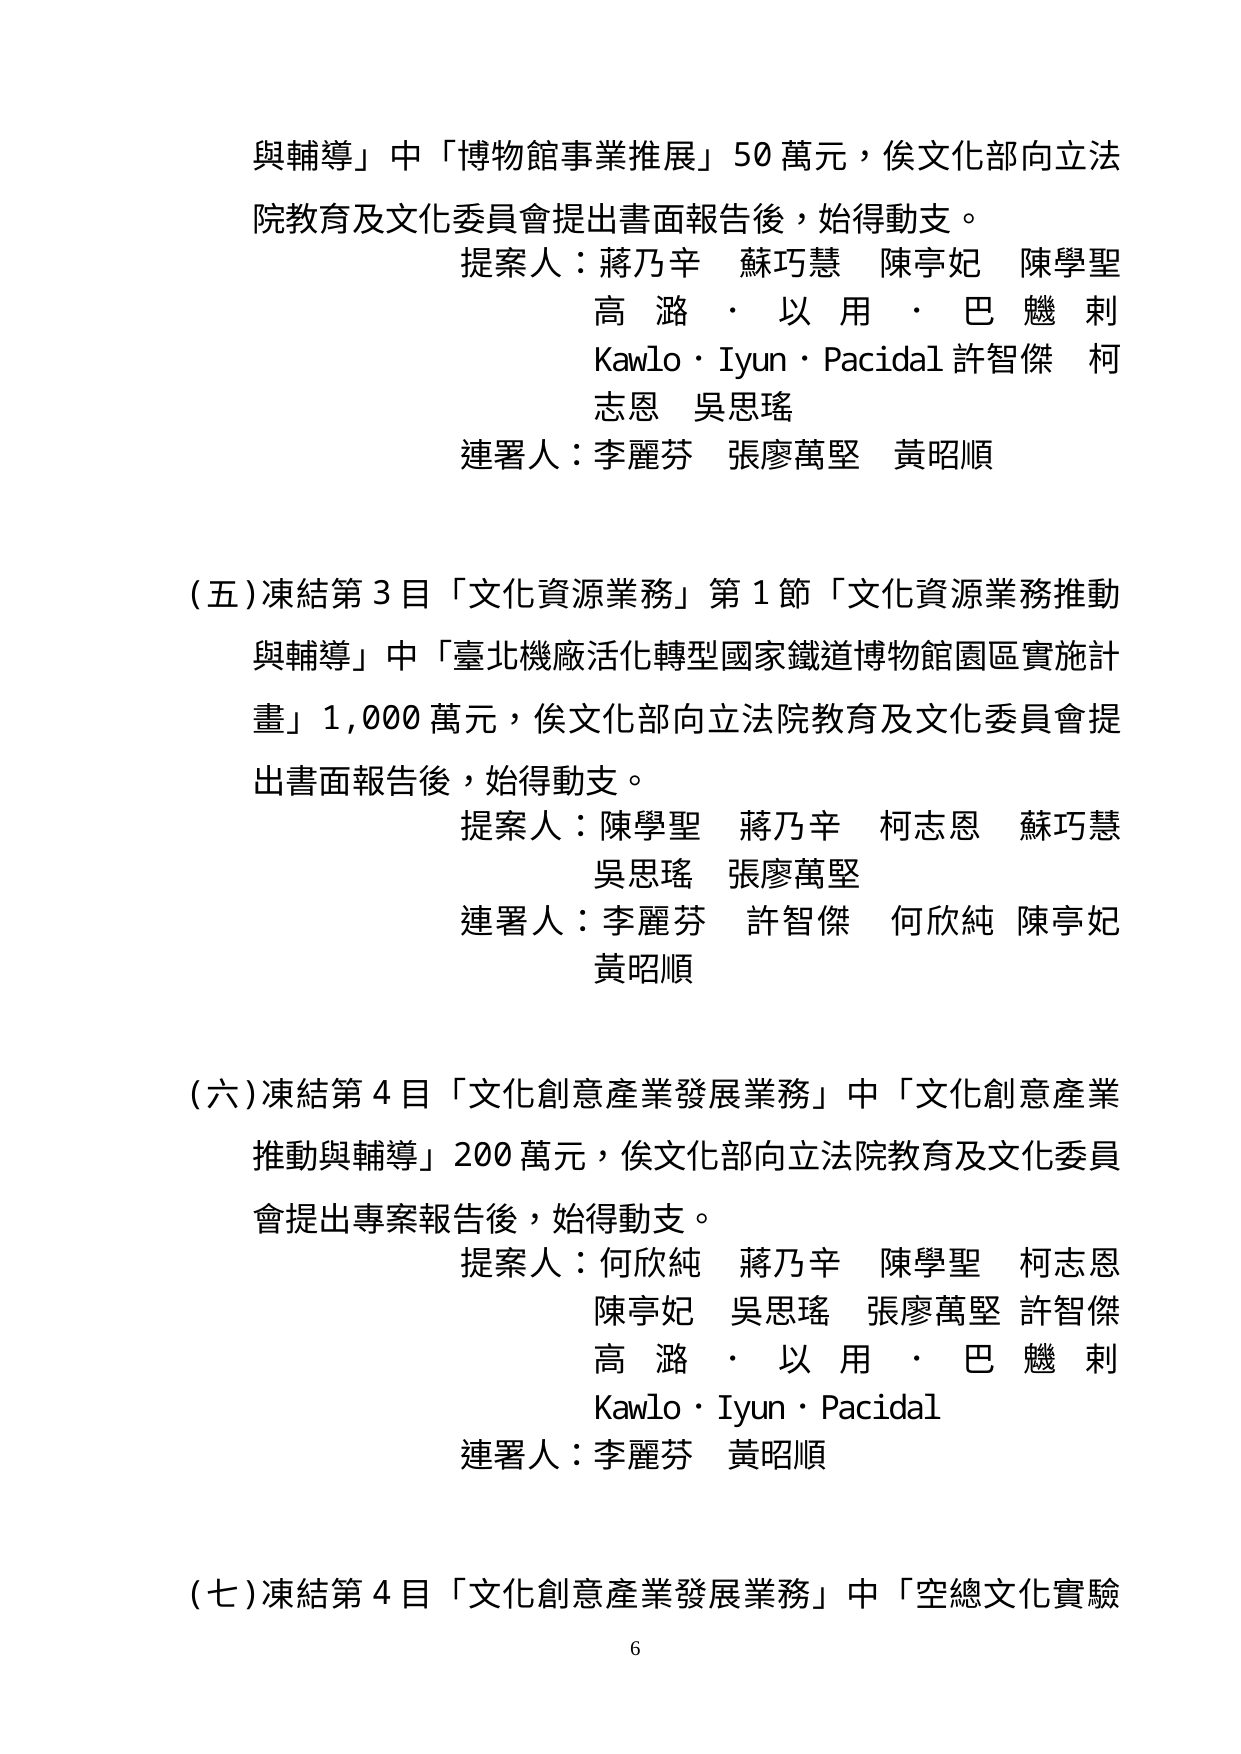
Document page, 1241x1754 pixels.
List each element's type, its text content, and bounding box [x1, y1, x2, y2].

text 連署人：李麗芬 張廖萬堅 黃昭順 [460, 429, 1122, 477]
text (五)凍結第3目「文化資源業務」第1節「文化資源業務推動與輔導」中「臺北機廠活化轉型國家鐵道博物館園區實施計畫」1,000萬元，俟文化部向立法院教育及文化委員會提出書面報告後，始得動支。 [185, 550, 1122, 800]
text 提案人：蔣乃辛 蘇巧慧 陳亭妃 陳學聖 高潞．以用．巴魕剌Kawlo．Iyun．Pacidal許智傑 柯志恩 吳思瑤 [460, 237, 1122, 429]
text 提案人：陳學聖 蔣乃辛 柯志恩 蘇巧慧 吳思瑤 張廖萬堅 [460, 800, 1122, 896]
text (七)凍結第4目「文化創意產業發展業務」中「空總文化實驗 [185, 1550, 1122, 1612]
text 提案人：何欣純 蔣乃辛 陳學聖 柯志恩 陳亭妃 吳思瑤 張廖萬堅 許智傑高潞．以用．巴魕剌Kawlo．Iyun．Pacidal [460, 1237, 1122, 1429]
text 連署人：李麗芬 許智傑 何欣純 陳亭妃 黃昭順 [460, 896, 1122, 991]
text 連署人：李麗芬 黃昭順 [460, 1429, 1122, 1477]
text (六)凍結第4目「文化創意產業發展業務」中「文化創意產業推動與輔導」200萬元，俟文化部向立法院教育及文化委員會提出專案報告後，始得動支。 [185, 1050, 1122, 1237]
text 與輔導」中「博物館事業推展」50萬元，俟文化部向立法院教育及文化委員會提出書面報告後，始得動支。 [185, 112, 1122, 237]
